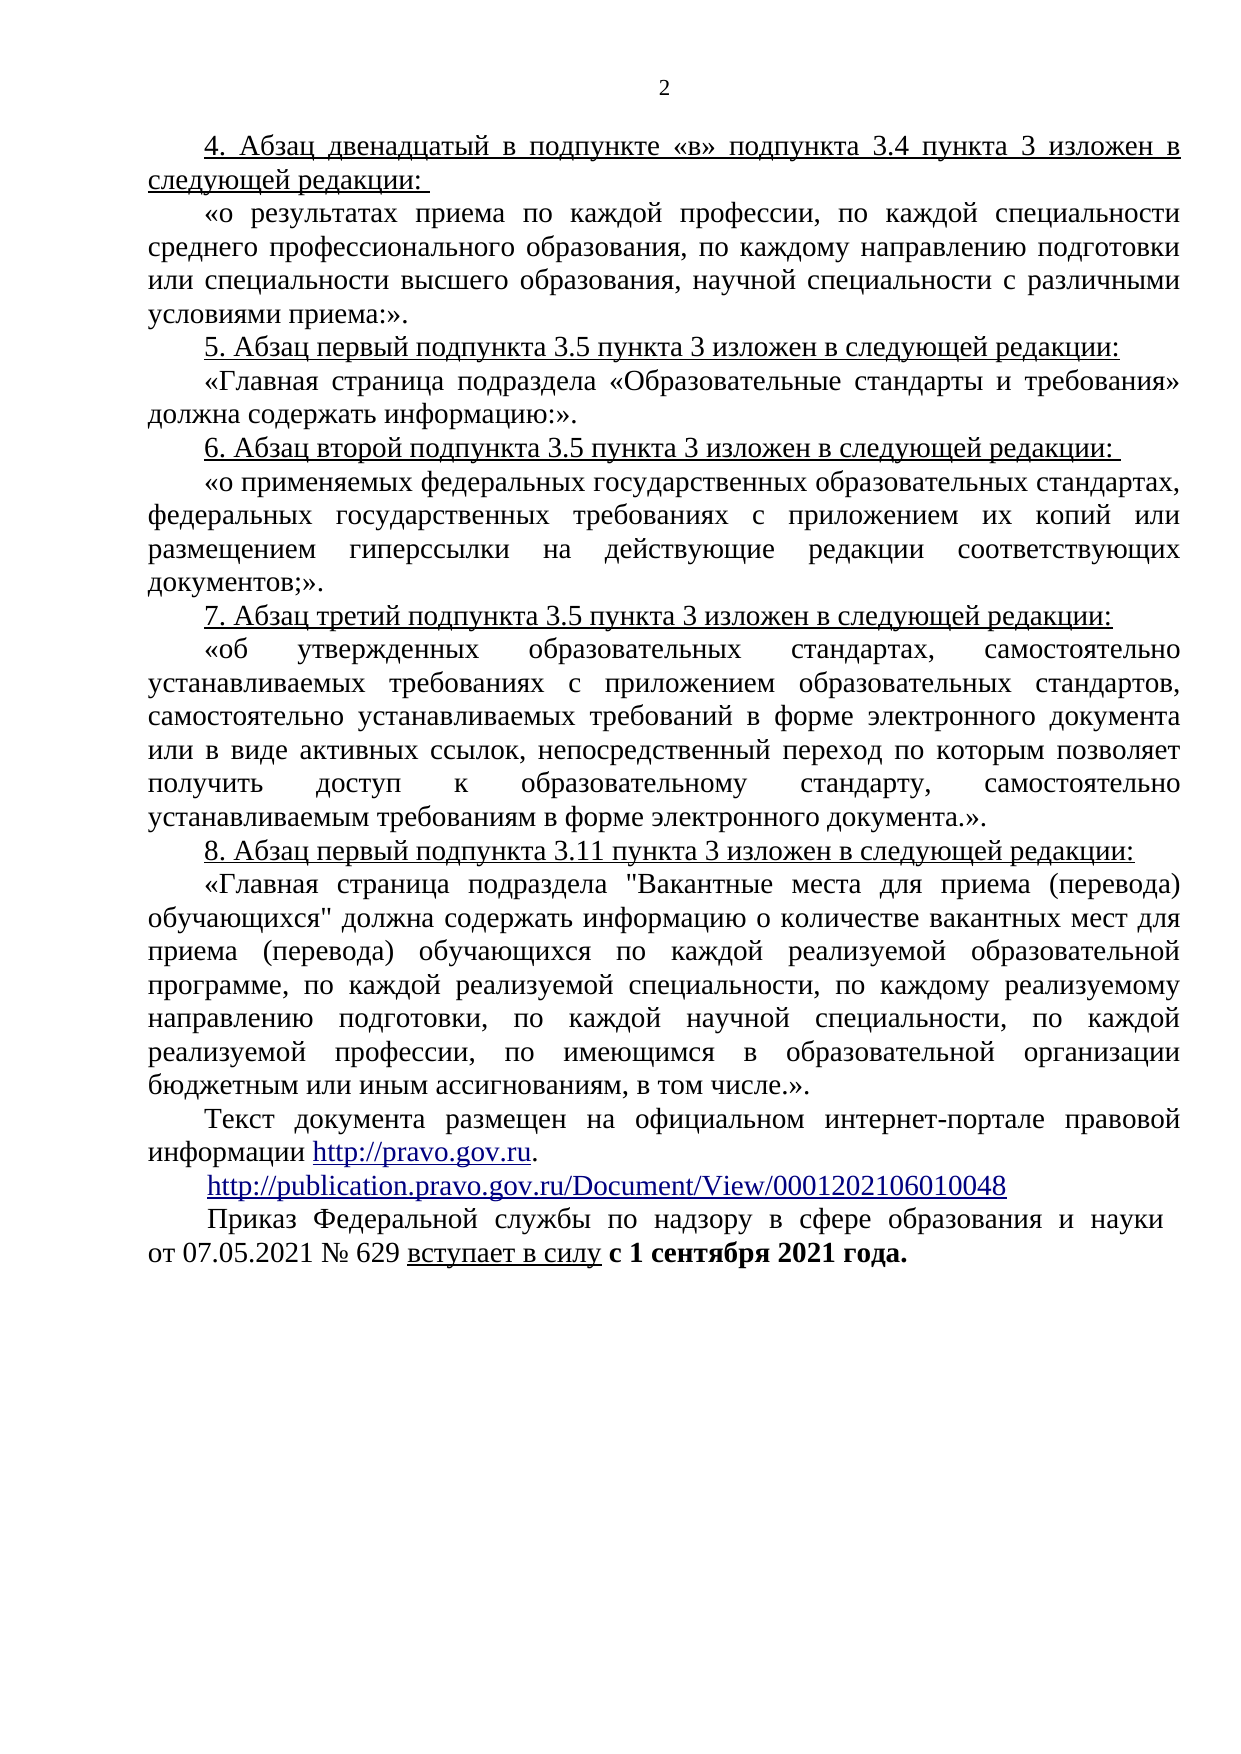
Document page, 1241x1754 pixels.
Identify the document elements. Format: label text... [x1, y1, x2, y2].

text «об утвержденных образовательных стандартах, самостоятельно устанавливаемых требованиях с приложением образовательных стандартов, самостоятельно устанавливаемых требований в форме электронного документа или в виде активных ссылок, непосредственный переход по которым позволяет получить доступ к образовательному стандарту, самостоятельно устанавливаемым требованиям в форме электронного документа.». [148, 631, 1181, 833]
text Текст документа размещен на официальном интернет-портале правовой информации http://pravo.gov.ru. [148, 1101, 1181, 1168]
text 6. Абзац второй подпункта 3.5 пункта 3 изложен в следующей редакции: [148, 430, 1181, 464]
text «Главная страница подраздела «Образовательные стандарты и требования» должна содержать информацию:». [148, 363, 1181, 430]
text http://publication.pravo.gov.ru/Document/View/0001202106010048 [148, 1168, 1181, 1202]
text 5. Абзац первый подпункта 3.5 пункта 3 изложен в следующей редакции: [148, 329, 1181, 363]
text 8. Абзац первый подпункта 3.11 пункта 3 изложен в следующей редакции: [148, 833, 1181, 866]
text «Главная страница подраздела "Вакантные места для приема (перевода) обучающихся" должна содержать информацию о количестве вакантных мест для приема (перевода) обучающихся по каждой реализуемой образовательной программе, по каждой реализуемой специальности, по каждому реализуемому направлению подготовки, по каждой научной специальности, по каждой реализуемой профессии, по имеющимся в образовательной организации бюджетным или иным ассигнованиям, в том числе.». [148, 866, 1181, 1101]
text «о результатах приема по каждой профессии, по каждой специальности среднего профессионального образования, по каждому направлению подготовки или специальности высшего образования, научной специальности с различными условиями приема:». [148, 195, 1181, 329]
text «о применяемых федеральных государственных образовательных стандартах, федеральных государственных требованиях с приложением их копий или размещением гиперссылки на действующие редакции соответствующих документов;». [148, 464, 1181, 598]
text 4. Абзац двенадцатый в подпункте «в» подпункта 3.4 пункта 3 изложен в следующей редакции: [148, 128, 1181, 195]
text 7. Абзац третий подпункта 3.5 пункта 3 изложен в следующей редакции: [148, 598, 1181, 631]
text Приказ Федеральной службы по надзору в сфере образования и науки от 07.05.2021 № 629 вступает в силу с 1 сентября 2021 года. [148, 1202, 1181, 1269]
